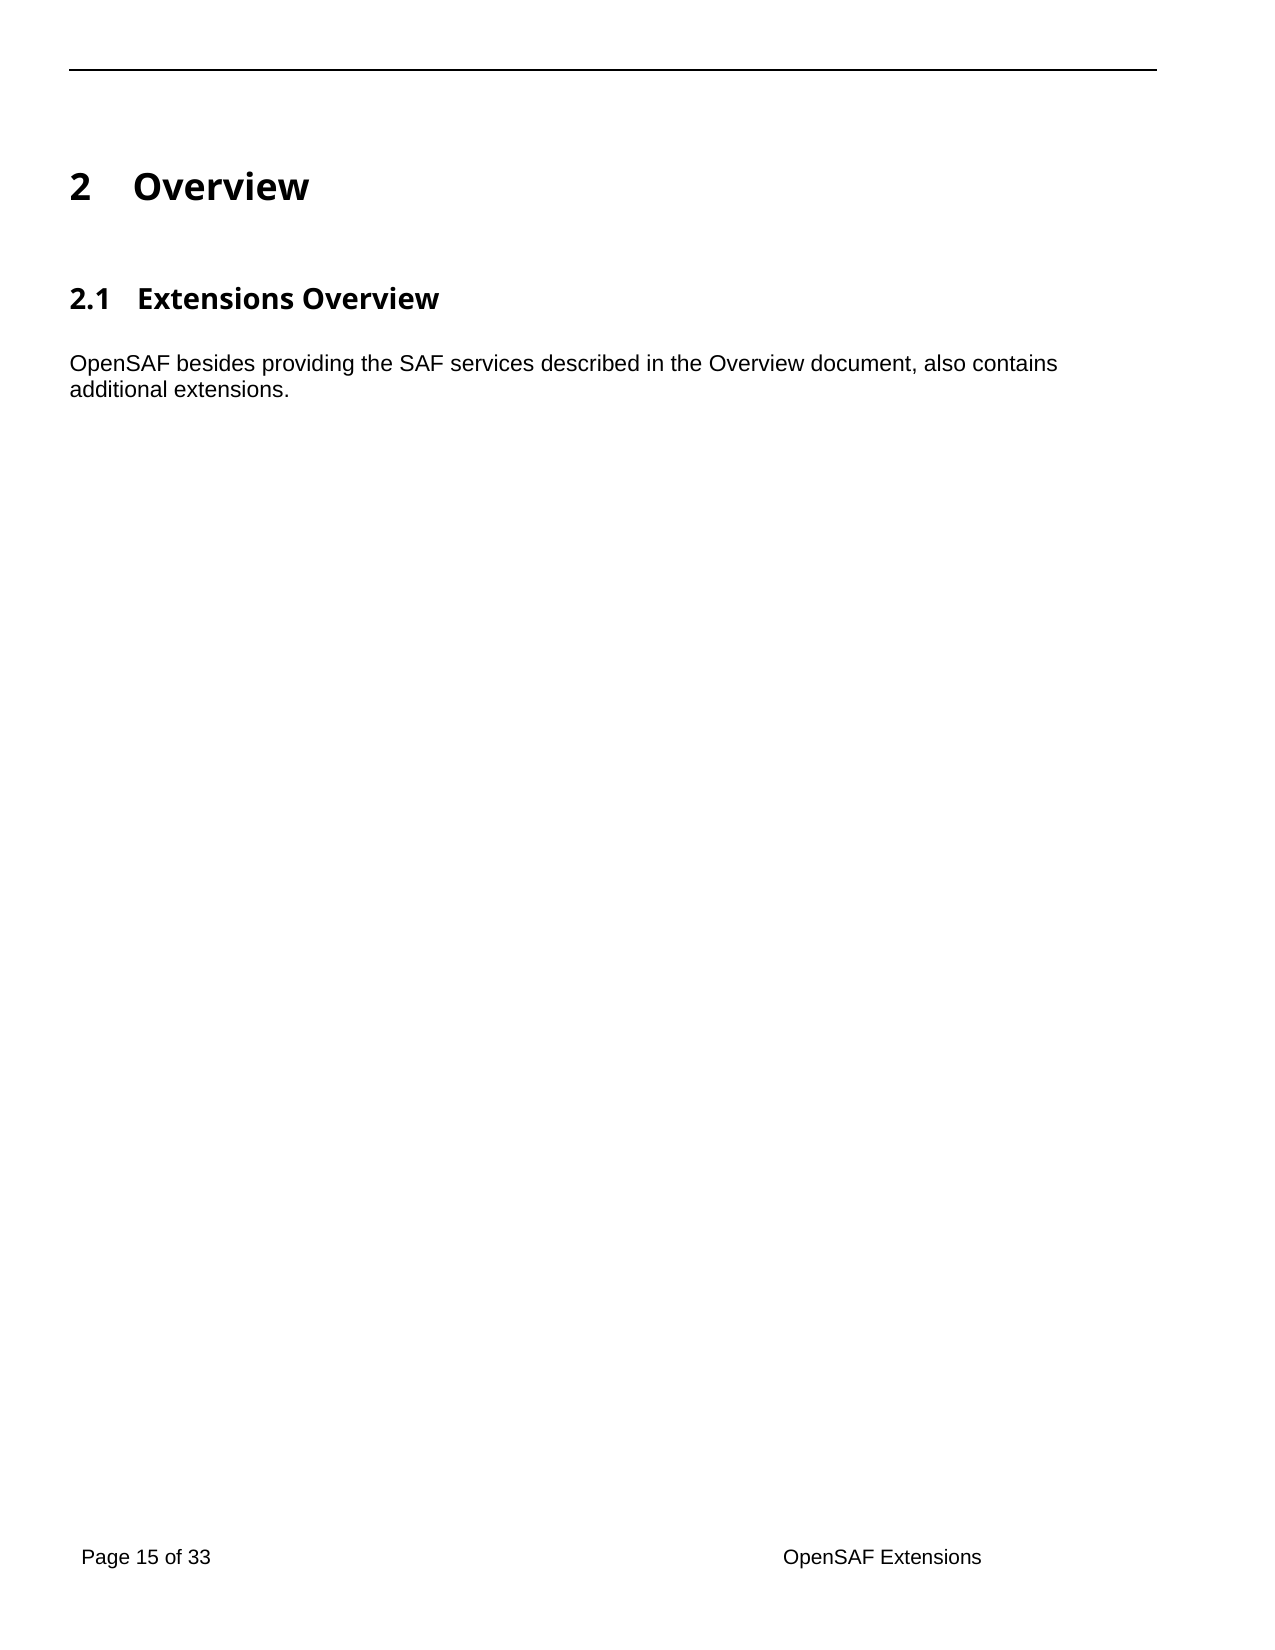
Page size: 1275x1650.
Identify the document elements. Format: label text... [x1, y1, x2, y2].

subtitle Extensions Overview [69, 278, 1157, 318]
subtitle Overview [69, 160, 1157, 211]
text OpenSAF besides providing the SAF services described in the Overview document, also contains additional extensions. [69, 351, 1157, 402]
